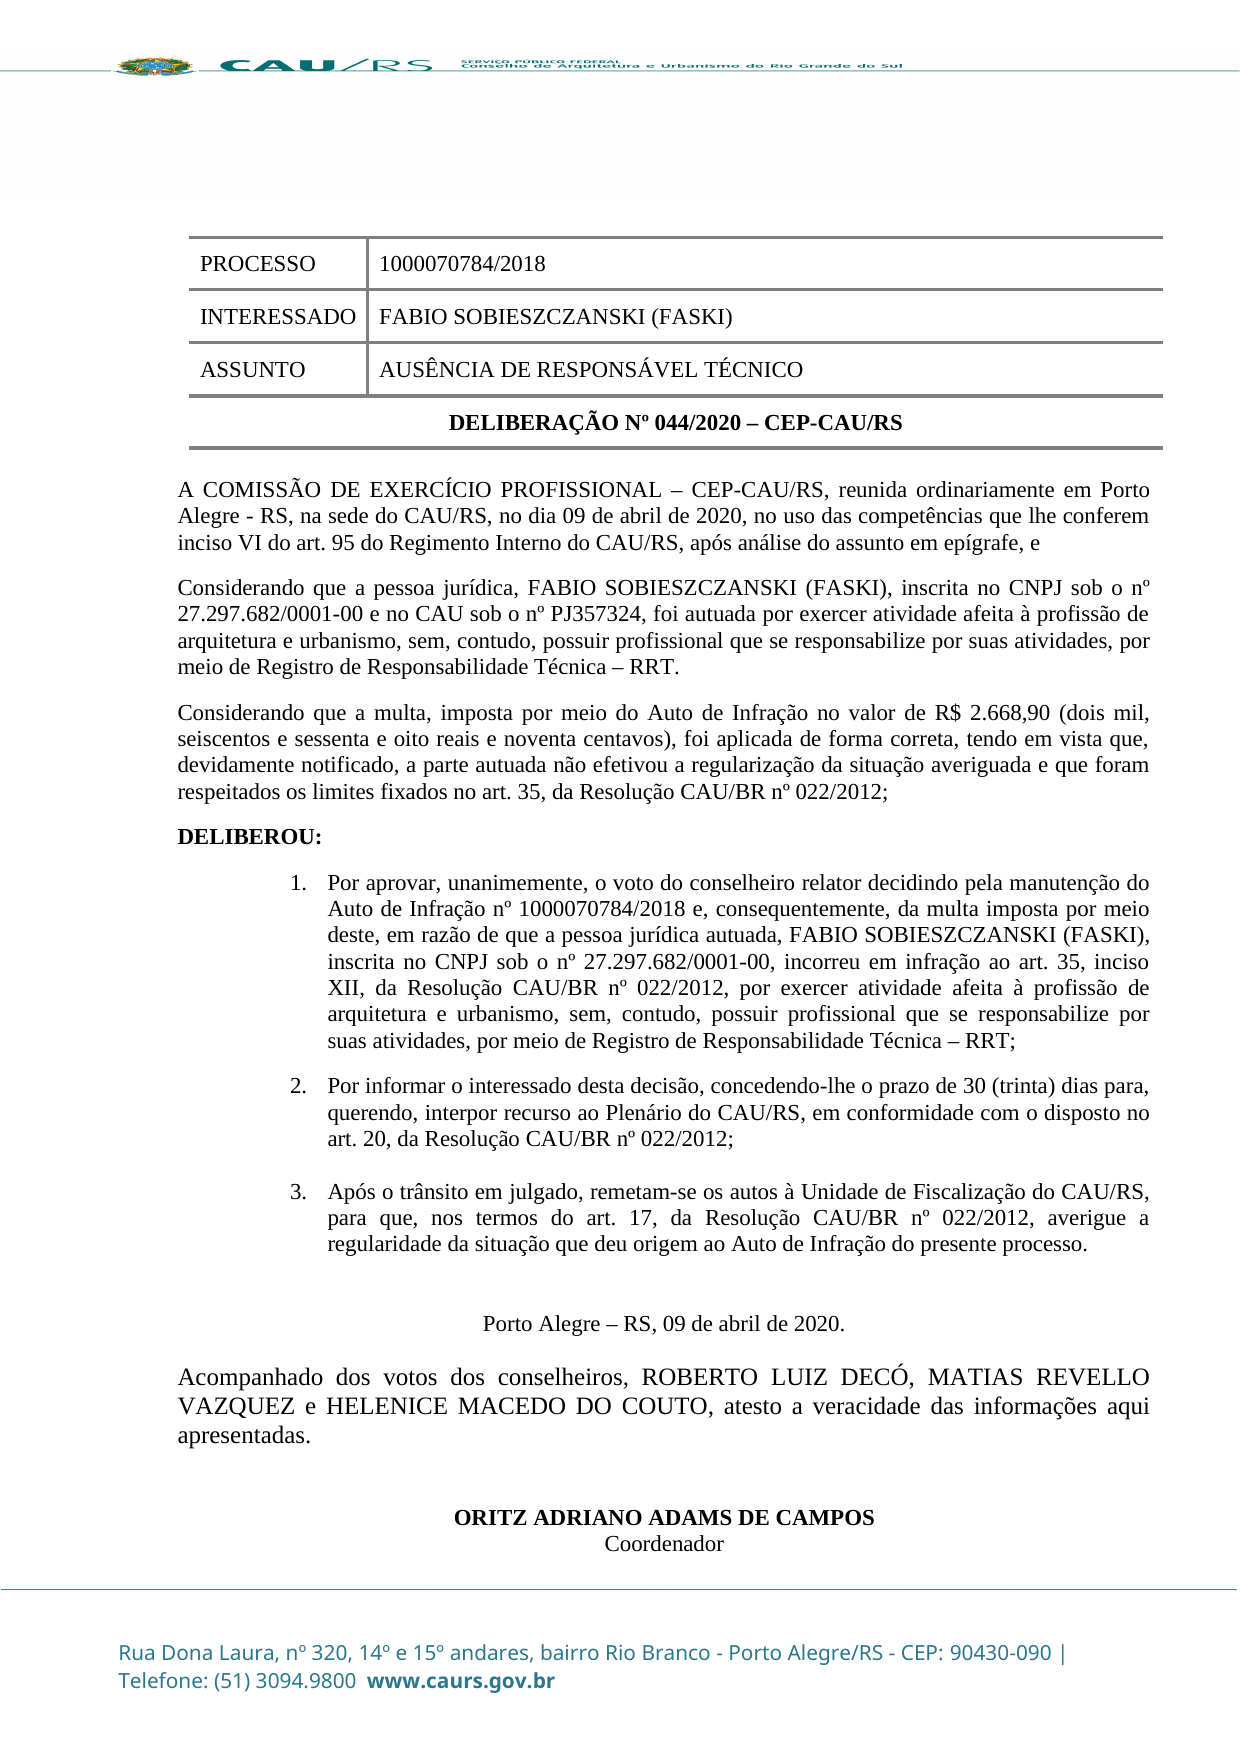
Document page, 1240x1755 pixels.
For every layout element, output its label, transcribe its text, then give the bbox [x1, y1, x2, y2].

list Por aprovar, unanimemente, o voto do conselheiro relator decidindo pela manutenção do Auto de Infração nº 1000070784/2018 e, consequentemente, da multa imposta por meio deste, em razão de que a pessoa jurídica autuada, FABIO SOBIESZCZANSKI (FASKI), inscrita no CNPJ sob o nº 27.297.682/0001-00, incorreu em infração ao art. 35, inciso XII, da Resolução CAU/BR nº 022/2012, por exercer atividade afeita à profissão de arquitetura e urbanismo, sem, contudo, possuir profissional que se responsabilize por suas atividades, por meio de Registro de Responsabilidade Técnica – RRT; [290, 869, 1151, 1053]
text Considerando que a multa, imposta por meio do Auto de Infração no valor de R$ 2.668,90 (dois mil, seiscentos e sessenta e oito reais e noventa centavos), foi aplicada de forma correta, tendo em vista que, devidamente notificado, a parte autuada não efetivou a regularização da situação averiguada e que foram respeitados os limites fixados no art. 35, da Resolução CAU/BR nº 022/2012; [177, 699, 1151, 804]
table_header PROCESSO [189, 239, 366, 288]
text Porto Alegre – RS, 09 de abril de 2020. [177, 1309, 1151, 1336]
text DELIBEROU: [177, 823, 1151, 849]
list Por informar o interessado desta decisão, concedendo-lhe o prazo de 30 (trinta) dias para, querendo, interpor recurso ao Plenário do CAU/RS, em conformidade com o disposto no art. 20, da Resolução CAU/BR nº 022/2012; [290, 1072, 1151, 1151]
text Coordenador [177, 1530, 1151, 1556]
table_cell ASSUNTO [189, 344, 366, 394]
table_cell DELIBERAÇÃO Nº 044/2020 – CEP-CAU/RS [189, 398, 1163, 446]
list Após o trânsito em julgado, remetam-se os autos à Unidade de Fiscalização do CAU/RS, para que, nos termos do art. 17, da Resolução CAU/BR nº 022/2012, averigue a regularidade da situação que deu origem ao Auto de Infração do presente processo. [290, 1178, 1151, 1257]
table_header 1000070784/2018 [369, 239, 1163, 288]
text Considerando que a pessoa jurídica, FABIO SOBIESZCZANSKI (FASKI), inscrita no CNPJ sob o nº 27.297.682/0001-00 e no CAU sob o nº PJ357324, foi autuada por exercer atividade afeita à profissão de arquitetura e urbanismo, sem, contudo, possuir profissional que se responsabilize por suas atividades, por meio de Registro de Responsabilidade Técnica – RRT. [177, 574, 1151, 679]
text Acompanhado dos votos dos conselheiros, ROBERTO LUIZ DECÓ, MATIAS REVELLO VAZQUEZ e HELENICE MACEDO DO COUTO, atesto a veracidade das informações aqui apresentadas. [177, 1362, 1151, 1448]
text ORITZ ADRIANO ADAMS DE CAMPOS [177, 1504, 1151, 1530]
table_cell AUSÊNCIA DE RESPONSÁVEL TÉCNICO [369, 344, 1163, 394]
table_cell FABIO SOBIESZCZANSKI (FASKI) [369, 291, 1163, 341]
table_cell INTERESSADO [189, 291, 366, 341]
text A COMISSÃO DE EXERCÍCIO PROFISSIONAL – CEP-CAU/RS, reunida ordinariamente em Porto Alegre - RS, na sede do CAU/RS, no dia 09 de abril de 2020, no uso das competências que lhe conferem inciso VI do art. 95 do Regimento Interno do CAU/RS, após análise do assunto em epígrafe, e [177, 476, 1151, 555]
